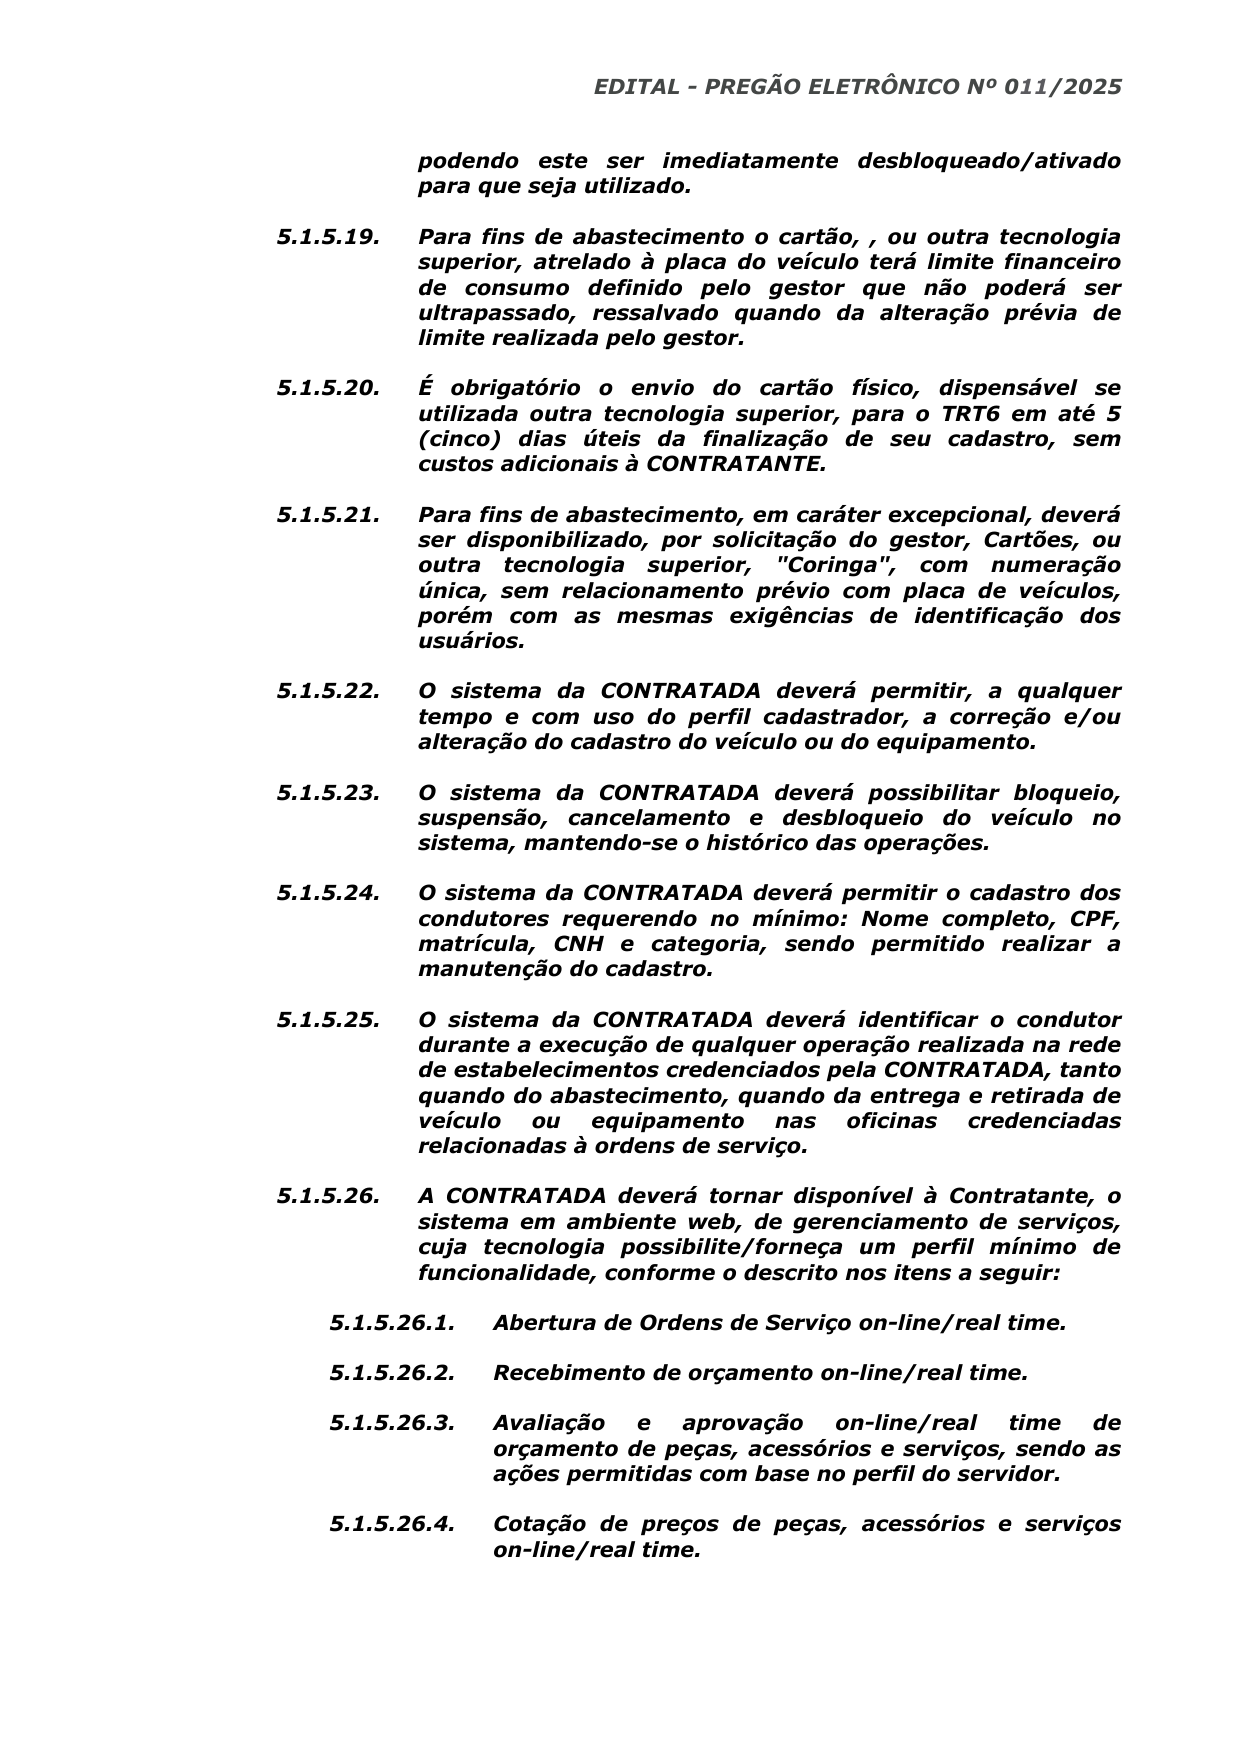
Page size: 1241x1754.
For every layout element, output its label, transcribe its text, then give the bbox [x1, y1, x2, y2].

list podendo este ser imediatamente desbloqueado/ativado para que seja utilizado. [381, 148, 1122, 198]
list A CONTRATADA deverá tornar disponível à Contratante, o sistema em ambiente web, de gerenciamento de serviços, cuja tecnologia possibilite/forneça um perfil mínimo de funcionalidade, conforme o descrito nos itens a seguir: [381, 1183, 1122, 1284]
list Para fins de abastecimento o cartão, , ou outra tecnologia superior, atrelado à placa do veículo terá limite financeiro de consumo definido pelo gestor que não poderá ser ultrapassado, ressalvado quando da alteração prévia de limite realizada pelo gestor. [381, 223, 1122, 350]
list O sistema da CONTRATADA deverá possibilitar bloqueio, suspensão, cancelamento e desbloqueio do veículo no sistema, mantendo-se o histórico das operações. [381, 779, 1122, 855]
list O sistema da CONTRATADA deverá identificar o condutor durante a execução de qualquer operação realizada na rede de estabelecimentos credenciados pela CONTRATADA, tanto quando do abastecimento, quando da entrega e retirada de veículo ou equipamento nas oficinas credenciadas relacionadas à ordens de serviço. [381, 1006, 1122, 1158]
list É obrigatório o envio do cartão físico, dispensável se utilizada outra tecnologia superior, para o TRT6 em até 5 (cinco) dias úteis da finalização de seu cadastro, sem custos adicionais à CONTRATANTE. [381, 375, 1122, 476]
list Abertura de Ordens de Serviço on-line/real time. [456, 1309, 1122, 1334]
list Recebimento de orçamento on-line/real time. [456, 1359, 1122, 1385]
list Cotação de preços de peças, acessórios e serviços on-line/real time. [456, 1511, 1122, 1561]
list Para fins de abastecimento, em caráter excepcional, deverá ser disponibilizado, por solicitação do gestor, Cartões, ou outra tecnologia superior, "Coringa", com numeração única, sem relacionamento prévio com placa de veículos, porém com as mesmas exigências de identificação dos usuários. [381, 501, 1122, 653]
list O sistema da CONTRATADA deverá permitir o cadastro dos condutores requerendo no mínimo: Nome completo, CPF, matrícula, CNH e categoria, sendo permitido realizar a manutenção do cadastro. [381, 880, 1122, 981]
list Avaliação e aprovação on-line/real time de orçamento de peças, acessórios e serviços, sendo as ações permitidas com base no perfil do servidor. [456, 1410, 1122, 1486]
list O sistema da CONTRATADA deverá permitir, a qualquer tempo e com uso do perfil cadastrador, a correção e/ou alteração do cadastro do veículo ou do equipamento. [381, 678, 1122, 754]
